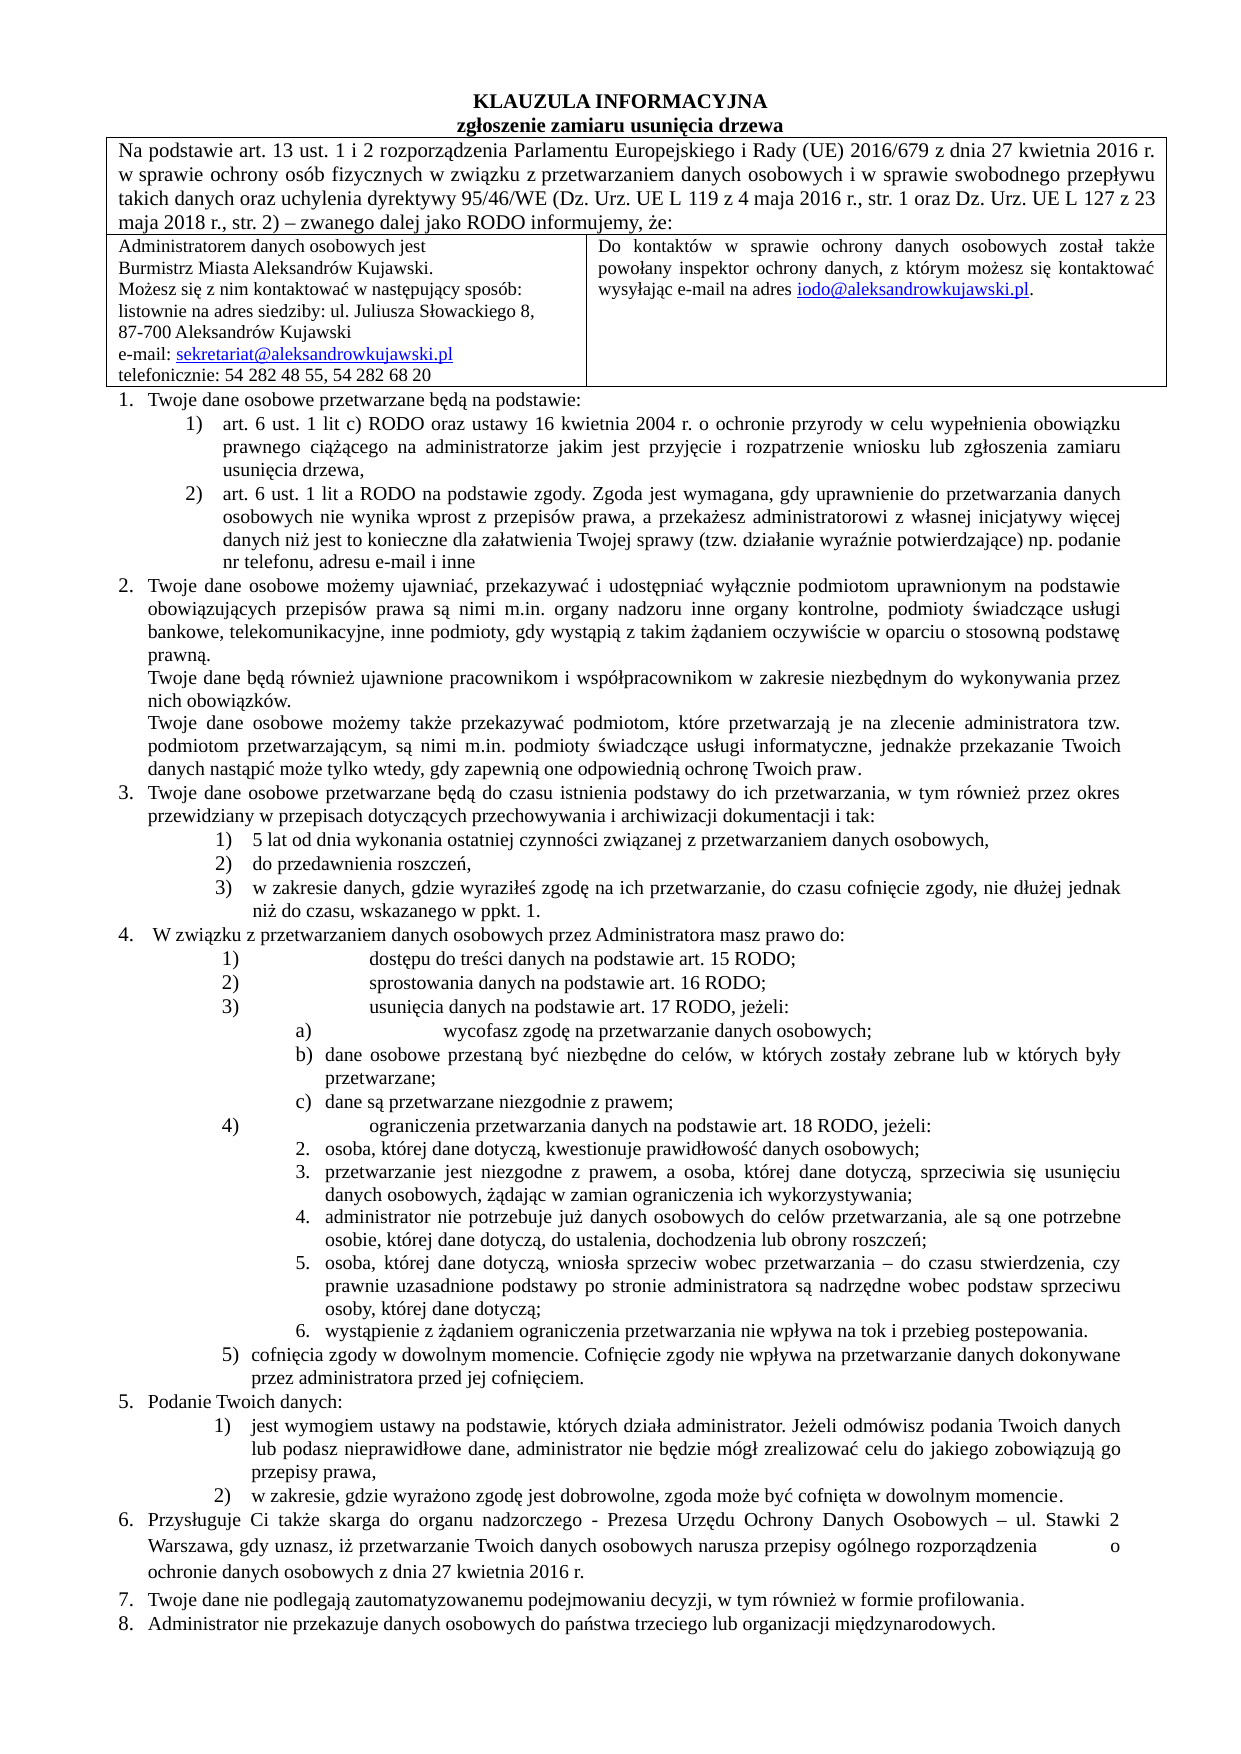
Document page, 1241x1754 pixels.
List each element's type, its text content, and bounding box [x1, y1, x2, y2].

list administrator nie potrzebuje już danych osobowych do celów przetwarzania, ale są one potrzebne osobie, której dane dotyczą, do ustalenia, dochodzenia lub obrony roszczeń; [295, 1205, 1122, 1251]
list W związku z przetwarzaniem danych osobowych przez Administratora masz prawo do: [118, 922, 1122, 946]
list Twoje dane nie podlegają zautomatyzowanemu podejmowaniu decyzji, w tym również w formie profilowania. [118, 1587, 1122, 1611]
text KLAUZULA INFORMACYJNA zgłoszenie zamiaru usunięcia drzewa [118, 88, 1122, 137]
list Przysługuje Ci także skarga do organu nadzorczego - Prezesa Urzędu Ochrony Danych Osobowych – ul. Stawki 2 Warszawa, gdy uznasz, iż przetwarzanie Twoich danych osobowych narusza przepisy ogólnego rozporządzenia o ochronie danych osobowych z dnia 27 kwietnia 2016 r. [118, 1507, 1122, 1583]
list art. 6 ust. 1 lit a RODO na podstawie zgody. Zgoda jest wymagana, gdy uprawnienie do przetwarzania danych osobowych nie wynika wprost z przepisów prawa, a przekażesz administratorowi z własnej inicjatywy więcej danych niż jest to konieczne dla załatwienia Twojej sprawy (tzw. działanie wyraźnie potwierdzające) np. podanie nr telefonu, adresu e-mail i inne [185, 481, 1122, 573]
list art. 6 ust. 1 lit c) RODO oraz ustawy 16 kwietnia 2004 r. o ochronie przyrody w celu wypełnienia obowiązku prawnego ciążącego na administratorze jakim jest przyjęcie i rozpatrzenie wniosku lub zgłoszenia zamiaru usunięcia drzewa, [185, 411, 1122, 481]
list osoba, której dane dotyczą, wniosła sprzeciw wobec przetwarzania – do czasu stwierdzenia, czy prawnie uzasadnione podstawy po stronie administratora są nadrzędne wobec podstaw sprzeciwu osoby, której dane dotyczą; [295, 1251, 1122, 1319]
list dane są przetwarzane niezgodnie z prawem; [295, 1089, 1122, 1113]
list osoba, której dane dotyczą, kwestionuje prawidłowość danych osobowych; [295, 1137, 1122, 1160]
list Podanie Twoich danych: [118, 1389, 1122, 1413]
list Twoje dane osobowe możemy ujawniać, przekazywać i udostępniać wyłącznie podmiotom uprawnionym na podstawie obowiązujących przepisów prawa są nimi m.in. organy nadzoru inne organy kontrolne, podmioty świadczące usługi bankowe, telekomunikacyjne, inne podmioty, gdy wystąpią z takim żądaniem oczywiście w oparciu o stosowną podstawę prawną. [118, 573, 1122, 666]
list sprostowania danych na podstawie art. 16 RODO; [222, 970, 1122, 994]
list ograniczenia przetwarzania danych na podstawie art. 18 RODO, jeżeli: [222, 1113, 1122, 1137]
list dostępu do treści danych na podstawie art. 15 RODO; [222, 946, 1122, 970]
list usunięcia danych na podstawie art. 17 RODO, jeżeli: [222, 994, 1122, 1018]
text Twoje dane osobowe możemy także przekazywać podmiotom, które przetwarzają je na zlecenie administratora tzw. podmiotom przetwarzającym, są nimi m.in. podmioty świadczące usługi informatyczne, jednakże przekazanie Twoich danych nastąpić może tylko wtedy, gdy zapewnią one odpowiednią ochronę Twoich praw. [148, 711, 1122, 780]
list w zakresie danych, gdzie wyraziłeś zgodę na ich przetwarzanie, do czasu cofnięcie zgody, nie dłużej jednak niż do czasu, wskazanego w ppkt. 1. [215, 875, 1122, 922]
list przetwarzanie jest niezgodne z prawem, a osoba, której dane dotyczą, sprzeciwia się usunięciu danych osobowych, żądając w zamian ograniczenia ich wykorzystywania; [295, 1160, 1122, 1205]
list do przedawnienia roszczeń, [215, 851, 1122, 875]
table_cell Do kontaktów w sprawie ochrony danych osobowych został także powołany inspektor ochrony danych, z którym możesz się kontaktować wysyłając e-mail na adres iodo@aleksandrowkujawski.pl. [587, 235, 1166, 386]
list wycofasz zgodę na przetwarzanie danych osobowych; [295, 1018, 1122, 1042]
list w zakresie, gdzie wyrażono zgodę jest dobrowolne, zgoda może być cofnięta w dowolnym momencie. [213, 1483, 1122, 1507]
list jest wymogiem ustawy na podstawie, których działa administrator. Jeżeli odmówisz podania Twoich danych lub podasz nieprawidłowe dane, administrator nie będzie mógł zrealizować celu do jakiego zobowiązują go przepisy prawa, [213, 1413, 1122, 1483]
list Administrator nie przekazuje danych osobowych do państwa trzeciego lub organizacji międzynarodowych. [118, 1611, 1122, 1635]
list 5 lat od dnia wykonania ostatniej czynności związanej z przetwarzaniem danych osobowych, [215, 827, 1122, 851]
table_header Na podstawie art. 13 ust. 1 i 2 rozporządzenia Parlamentu Europejskiego i Rady (UE) 2016/679 z dnia 27 kwietnia 2016 r. w sprawie ochrony osób fizycznych w związku z przetwarzaniem danych osobowych i w sprawie swobodnego przepływu takich danych oraz uchylenia dyrektywy 95/46/WE (Dz. Urz. UE L 119 z 4 maja 2016 r., str. 1 oraz Dz. Urz. UE L 127 z 23 maja 2018 r., str. 2) – zwanego dalej jako RODO informujemy, że: [107, 138, 1166, 234]
list Twoje dane osobowe przetwarzane będą na podstawie: [118, 387, 1122, 411]
list dane osobowe przestaną być niezbędne do celów, w których zostały zebrane lub w których były przetwarzane; [295, 1042, 1122, 1089]
text Twoje dane będą również ujawnione pracownikom i współpracownikom w zakresie niezbędnym do wykonywania przez nich obowiązków. [148, 666, 1122, 711]
list Twoje dane osobowe przetwarzane będą do czasu istnienia podstawy do ich przetwarzania, w tym również przez okres przewidziany w przepisach dotyczących przechowywania i archiwizacji dokumentacji i tak: [118, 780, 1122, 827]
list wystąpienie z żądaniem ograniczenia przetwarzania nie wpływa na tok i przebieg postepowania. [295, 1319, 1122, 1342]
list cofnięcia zgody w dowolnym momencie. Cofnięcie zgody nie wpływa na przetwarzanie danych dokonywane przez administratora przed jej cofnięciem. [222, 1342, 1122, 1389]
